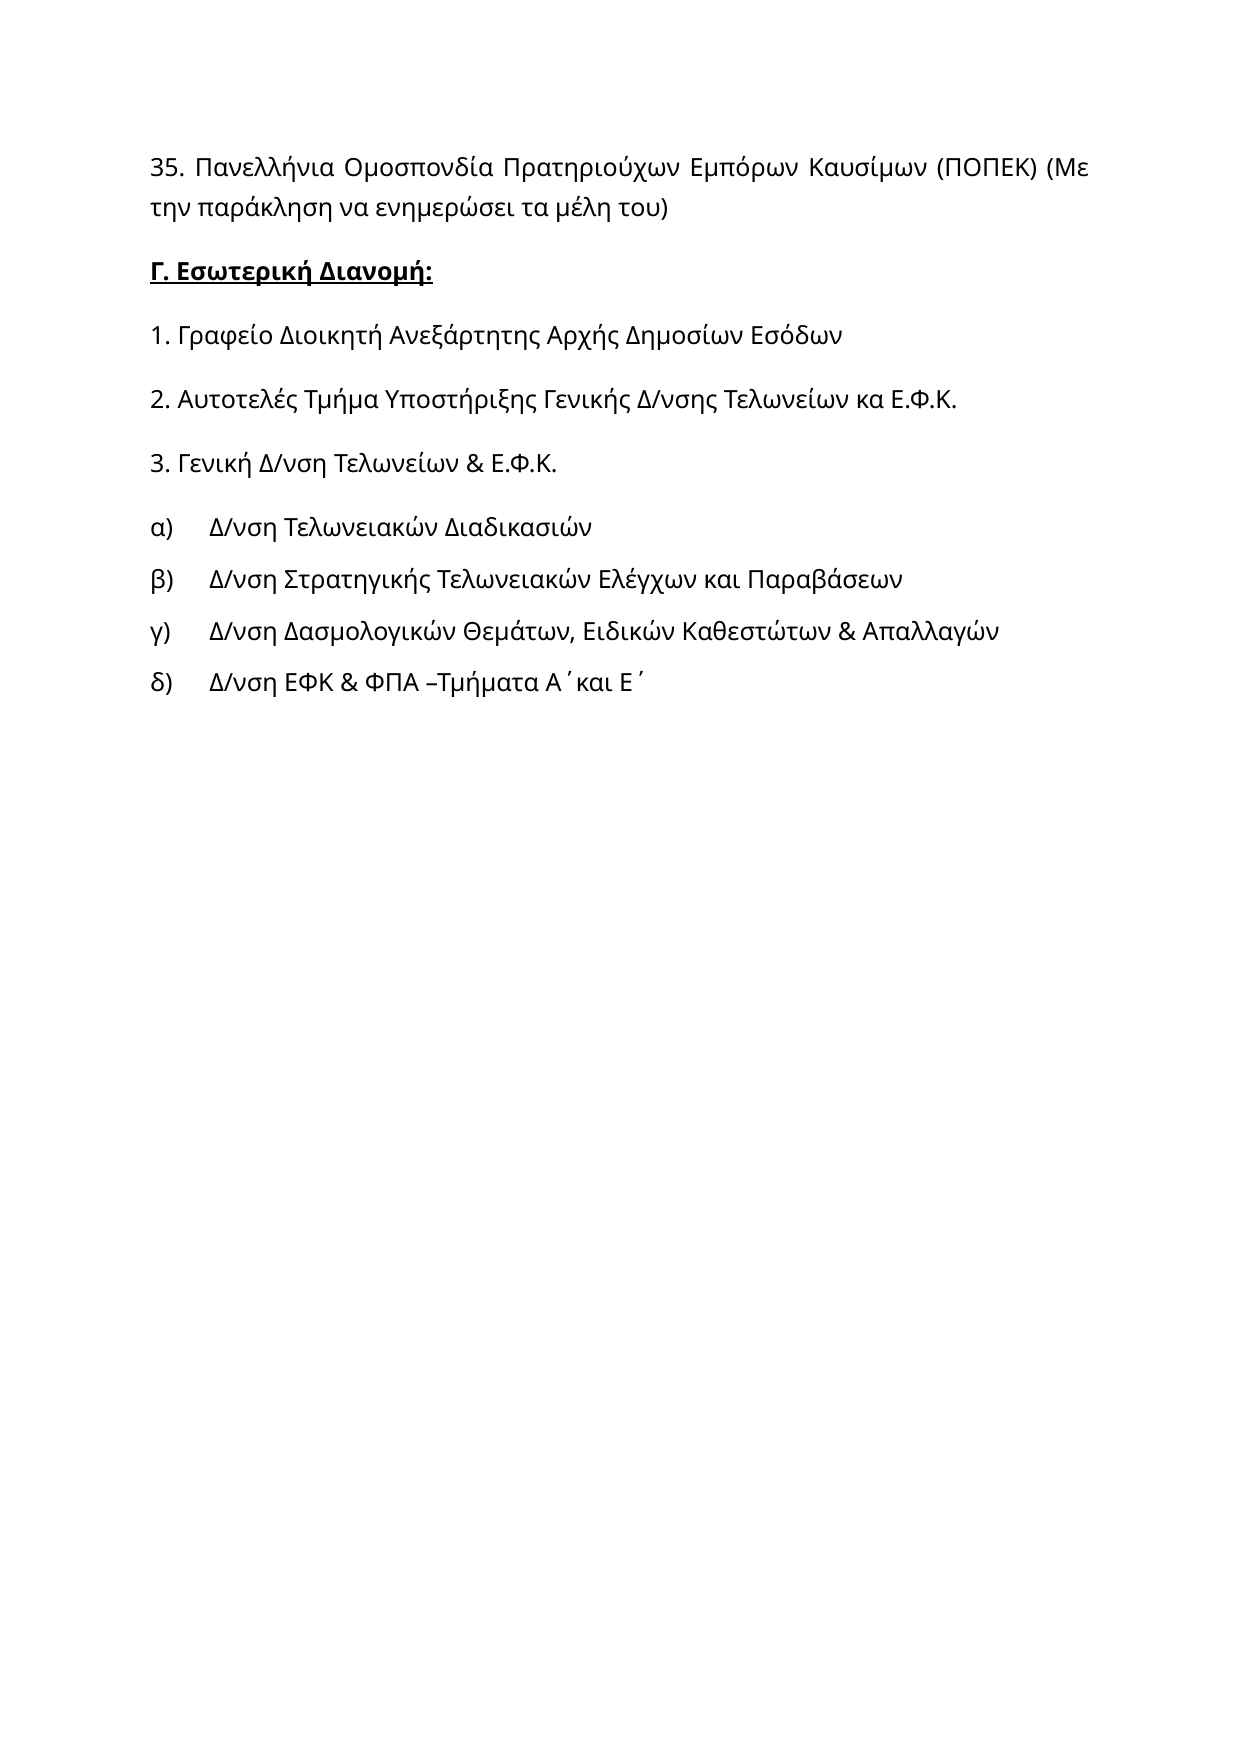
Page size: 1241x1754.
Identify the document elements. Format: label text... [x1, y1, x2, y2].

list δ) Δ/νση ΕΦΚ & ΦΠΑ –Τμήματα Α΄και Ε΄ [150, 665, 1090, 699]
text 35. Πανελλήνια Ομοσπονδία Πρατηριούχων Εμπόρων Καυσίμων (ΠΟΠΕΚ) (Με την παράκληση να ενημερώσει τα μέλη του) [150, 150, 1090, 223]
list γ) Δ/νση Δασμολογικών Θεμάτων, Ειδικών Καθεστώτων & Απαλλαγών [150, 613, 1090, 647]
text 1. Γραφείο Διοικητή Ανεξάρτητης Αρχής Δημοσίων Εσόδων [150, 317, 1090, 352]
text 3. Γενική Δ/νση Τελωνείων & Ε.Φ.Κ. [150, 446, 1090, 480]
text 2. Αυτοτελές Τμήμα Υποστήριξης Γενικής Δ/νσης Τελωνείων κα Ε.Φ.Κ. [150, 382, 1090, 416]
text Γ. Εσωτερική Διανομή: [150, 253, 1090, 287]
list α) Δ/νση Τελωνειακών Διαδικασιών [150, 510, 1090, 544]
list β) Δ/νση Στρατηγικής Τελωνειακών Ελέγχων και Παραβάσεων [150, 562, 1090, 596]
